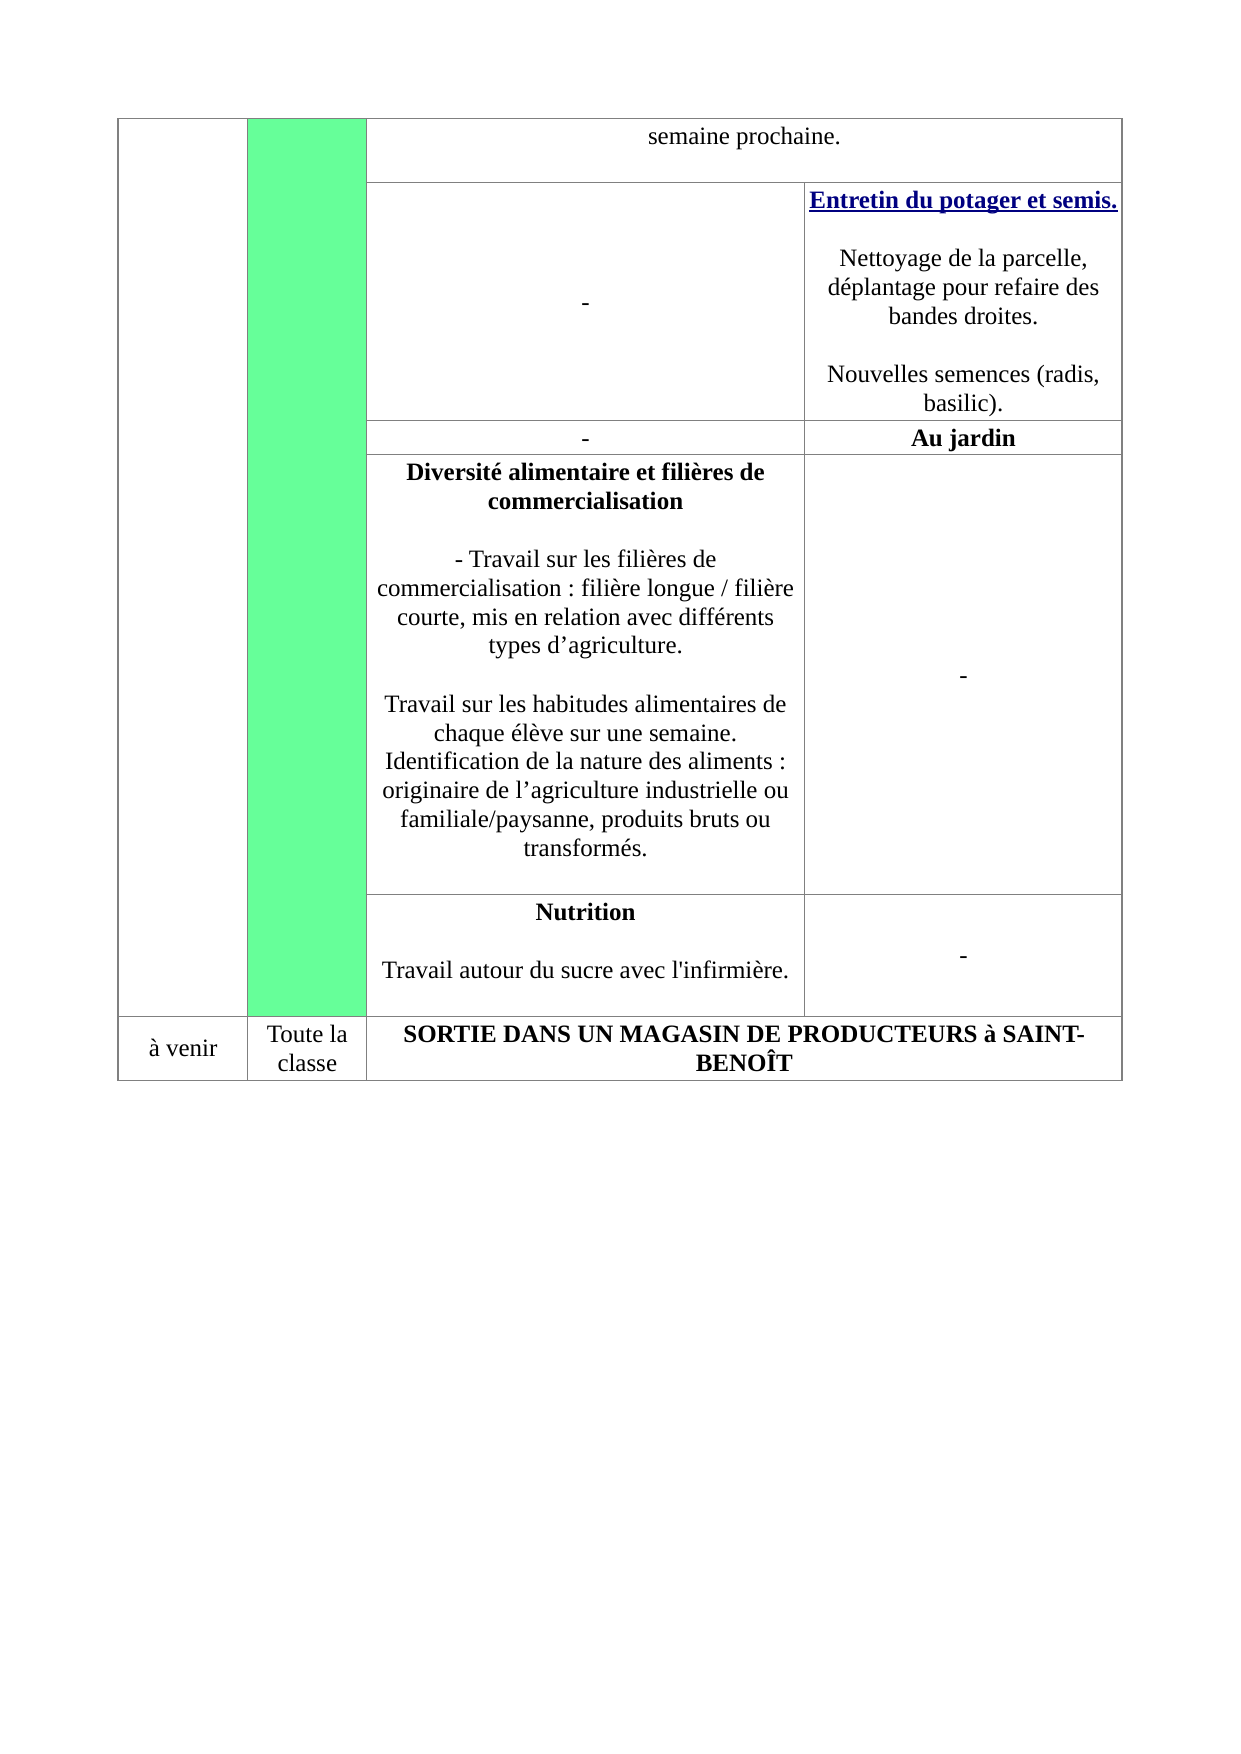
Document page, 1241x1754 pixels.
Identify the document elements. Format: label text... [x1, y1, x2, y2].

table_cell - [805, 895, 1121, 1016]
table_cell - [367, 183, 804, 420]
table_cell Au jardin [805, 421, 1121, 454]
table_cell Entretin du potager et semis. Nettoyage de la parcelle, déplantage pour refaire des bandes droites. Nouvelles semences (radis, basilic). [805, 183, 1121, 420]
table_cell semaine prochaine. [367, 119, 1121, 182]
table_cell [248, 119, 366, 1016]
table_cell Nutrition Travail autour du sucre avec l'infirmière. [367, 895, 804, 1016]
table_cell [119, 119, 247, 1016]
table_cell SORTIE DANS UN MAGASIN DE PRODUCTEURS à SAINT-BENOÎT [367, 1017, 1121, 1079]
table_cell - [367, 421, 804, 454]
table_cell Toute la classe [248, 1017, 366, 1079]
table_cell à venir [119, 1017, 247, 1079]
table_cell - [805, 455, 1121, 894]
table_cell Diversité alimentaire et filières de commercialisation - Travail sur les filières de commercialisation : filière longue / filière courte, mis en relation avec différents types d’agriculture. Travail sur les habitudes alimentaires de chaque élève sur une semaine. Identification de la nature des aliments : originaire de l’agriculture industrielle ou familiale/paysanne, produits bruts ou transformés. [367, 455, 804, 894]
